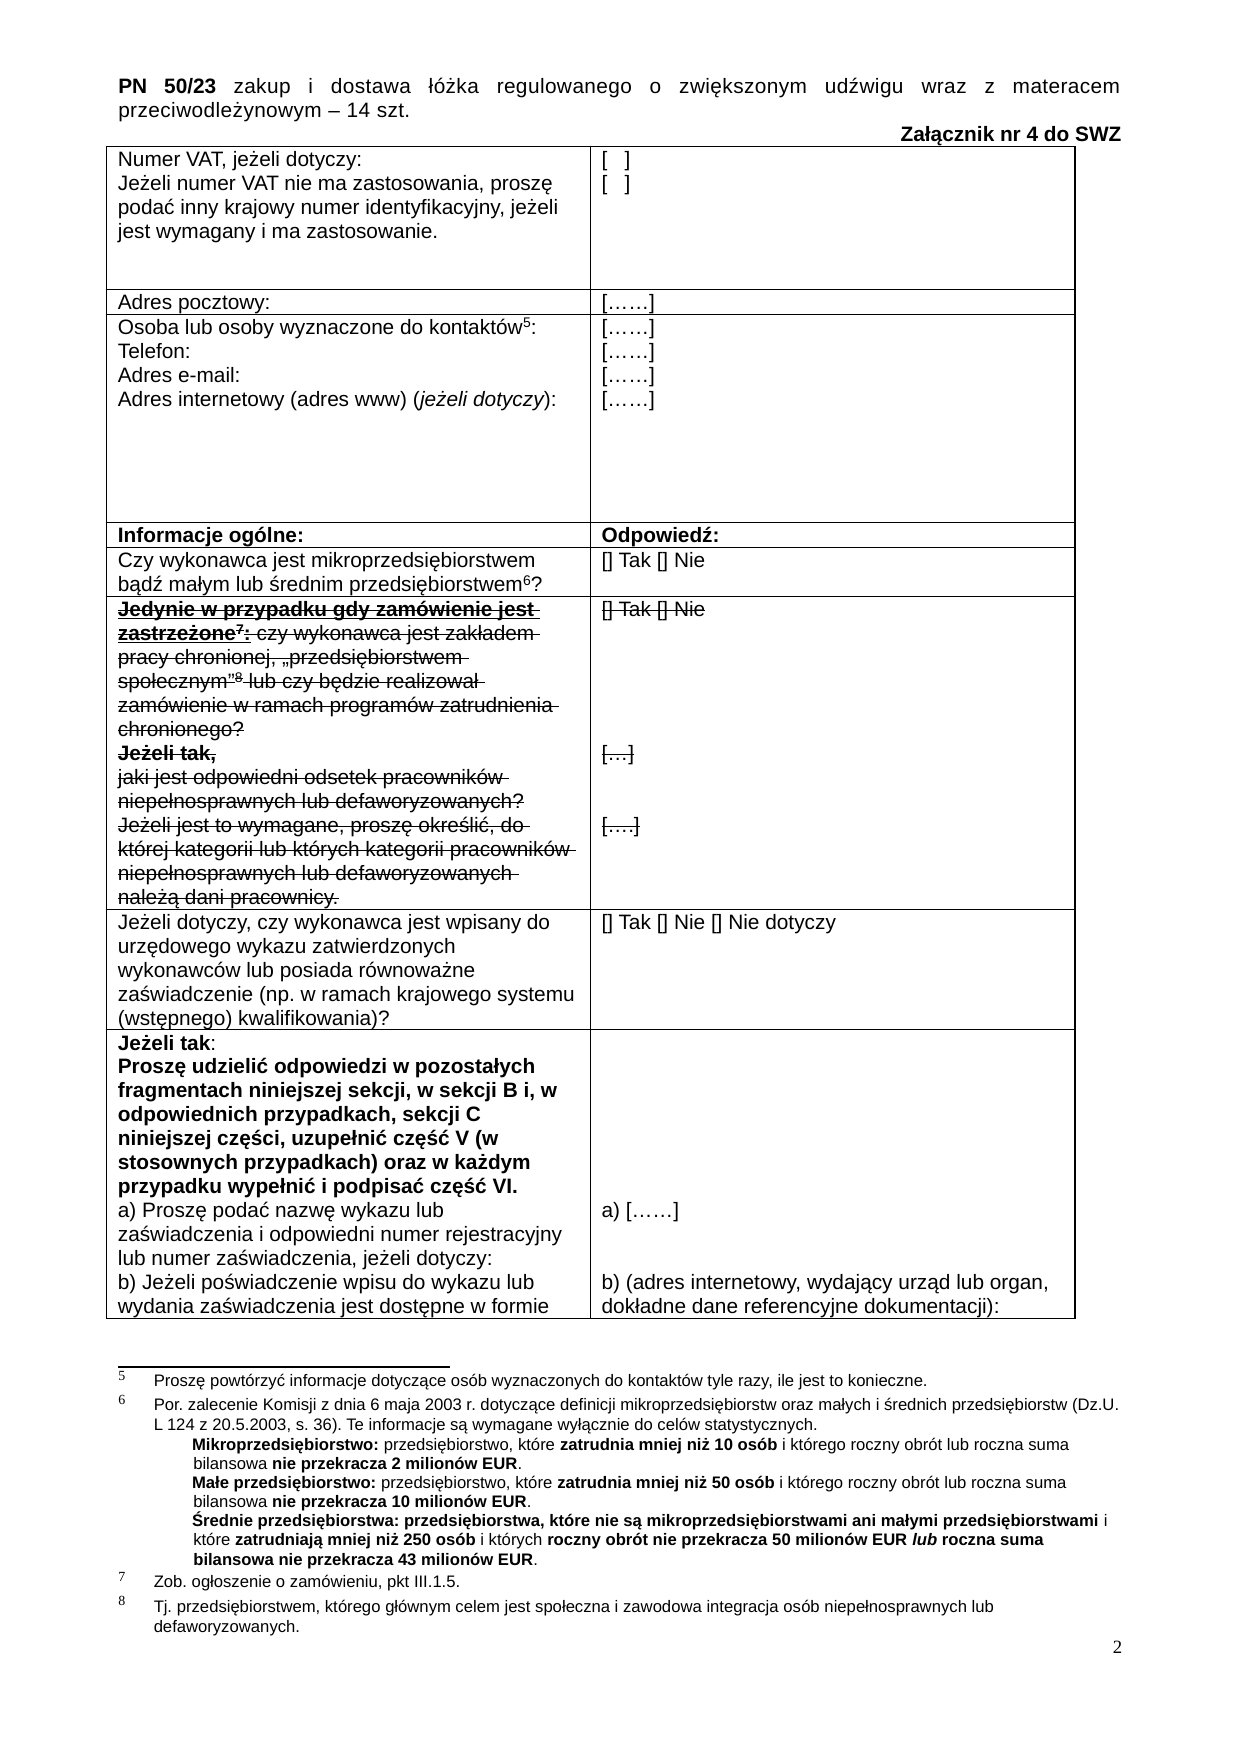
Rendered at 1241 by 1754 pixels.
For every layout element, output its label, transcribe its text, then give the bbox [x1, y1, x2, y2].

table_cell Czy wykonawca jest mikroprzedsiębiorstwem bądź małym lub średnim przedsiębiorstwem? [107, 548, 590, 596]
table_cell Adres pocztowy: [107, 290, 590, 313]
table_cell Jedynie w przypadku gdy zamówienie jest zastrzeżone: czy wykonawca jest zakładem pracy chronionej, „przedsiębiorstwem społecznym” lub czy będzie realizował zamówienie w ramach programów zatrudnienia chronionego? Jeżeli tak, jaki jest odpowiedni odsetek pracowników niepełnosprawnych lub defaworyzowanych? Jeżeli jest to wymagane, proszę określić, do której kategorii lub których kategorii pracowników niepełnosprawnych lub defaworyzowanych należą dani pracownicy. [107, 597, 590, 908]
table_cell Osoba lub osoby wyznaczone do kontaktów: Telefon: Adres e-mail: Adres internetowy (adres www) (jeżeli dotyczy): [107, 315, 590, 522]
table_cell [] Tak [] Nie […] [….] [591, 597, 1074, 908]
table_cell a) [……] b) (adres internetowy, wydający urząd lub organ, dokładne dane referencyjne dokumentacji): [591, 1030, 1074, 1318]
table_cell Numer VAT, jeżeli dotyczy: Jeżeli numer VAT nie ma zastosowania, proszę podać inny krajowy numer identyfikacyjny, jeżeli jest wymagany i ma zastosowanie. [107, 147, 590, 288]
table_cell [……] [591, 290, 1074, 313]
table_cell Odpowiedź: [591, 523, 1074, 547]
table_cell Informacje ogólne: [107, 523, 590, 547]
table_cell Jeżeli tak: Proszę udzielić odpowiedzi w pozostałych fragmentach niniejszej sekcji, w sekcji B i, w odpowiednich przypadkach, sekcji C niniejszej części, uzupełnić część V (w stosownych przypadkach) oraz w każdym przypadku wypełnić i podpisać część VI. a) Proszę podać nazwę wykazu lub zaświadczenia i odpowiedni numer rejestracyjny lub numer zaświadczenia, jeżeli dotyczy: b) Jeżeli poświadczenie wpisu do wykazu lub wydania zaświadczenia jest dostępne w formie [107, 1030, 590, 1318]
table_cell [] Tak [] Nie [] Nie dotyczy [591, 910, 1074, 1029]
table_cell [……] [……] [……] [……] [591, 315, 1074, 522]
table_cell Jeżeli dotyczy, czy wykonawca jest wpisany do urzędowego wykazu zatwierdzonych wykonawców lub posiada równoważne zaświadczenie (np. w ramach krajowego systemu (wstępnego) kwalifikowania)? [107, 910, 590, 1029]
table_cell [ ] [ ] [591, 147, 1074, 288]
table_cell [] Tak [] Nie [591, 548, 1074, 596]
